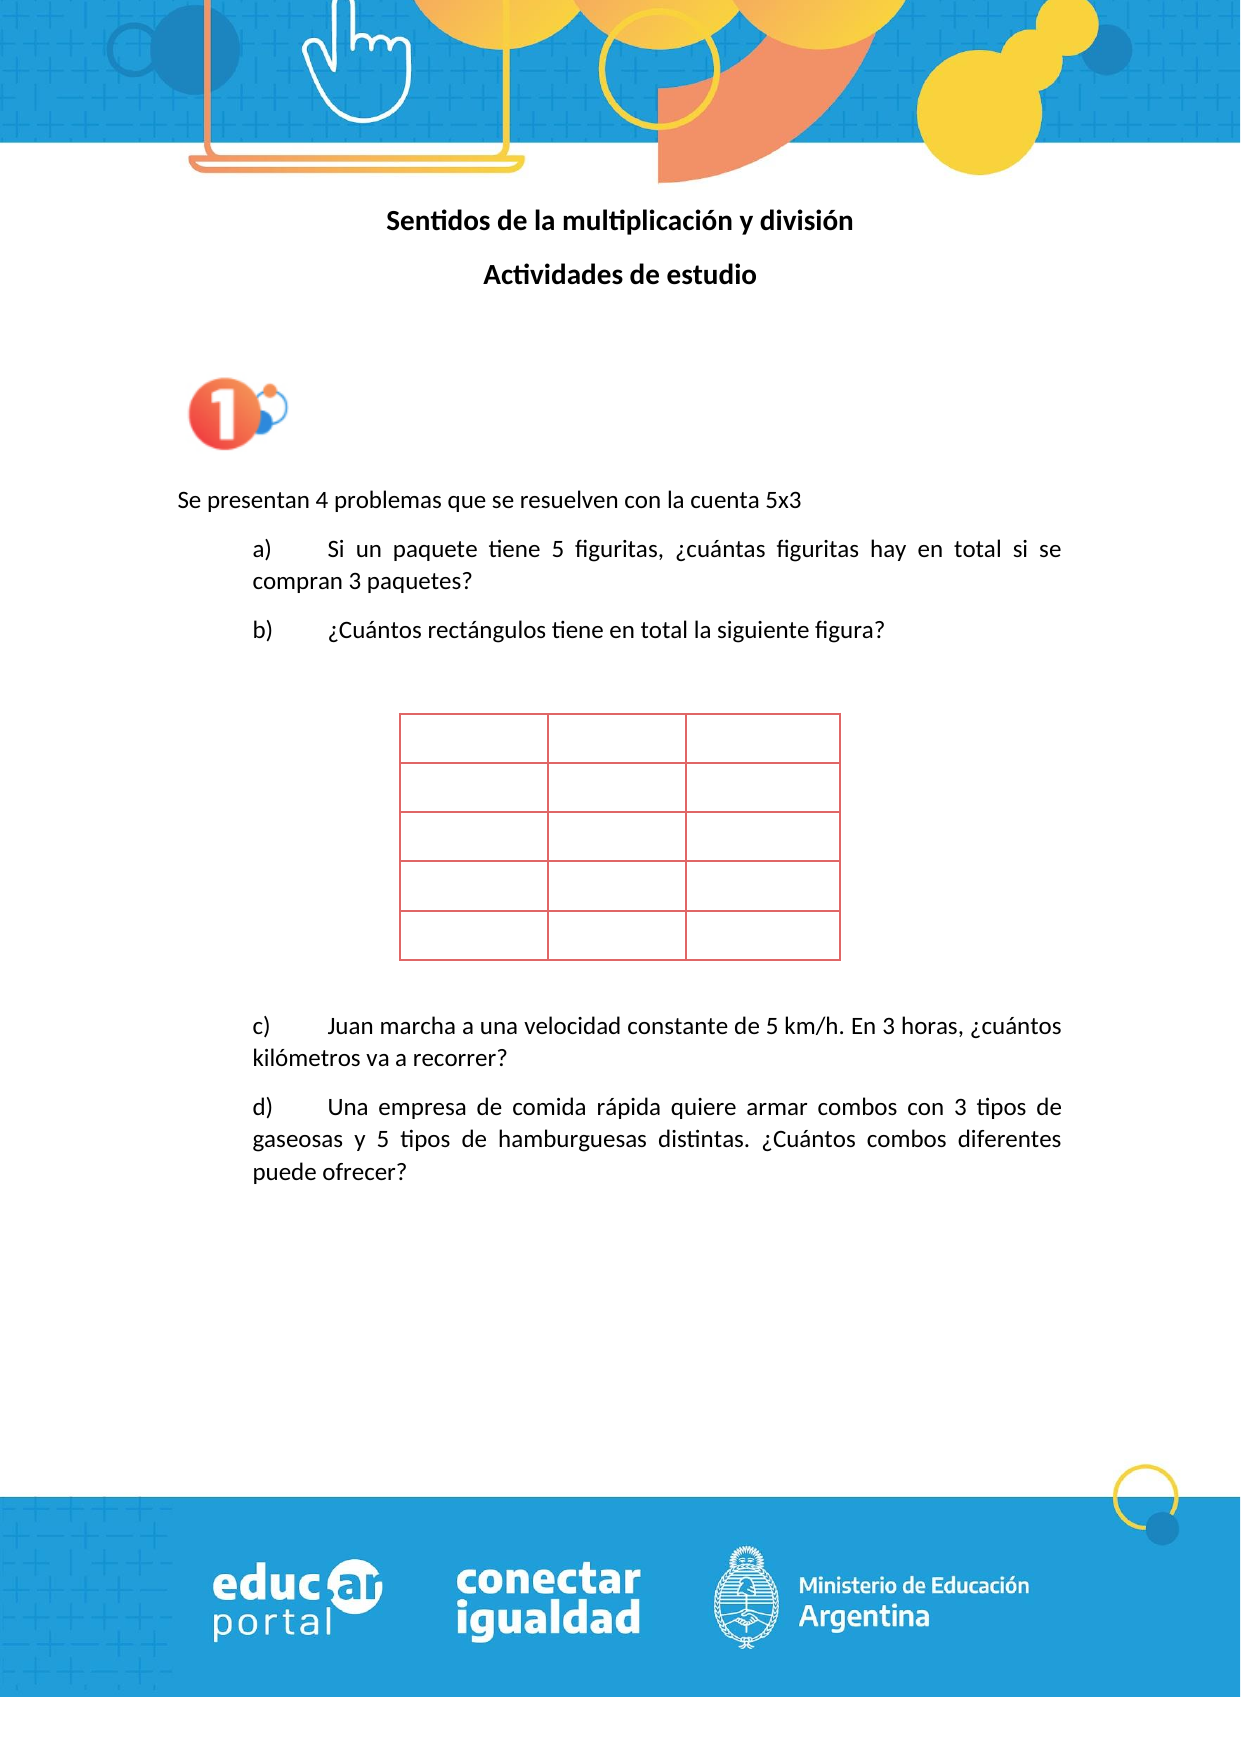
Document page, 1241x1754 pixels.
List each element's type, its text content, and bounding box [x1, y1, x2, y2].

list Si un paquete tiene 5 figuritas, ¿cuántas figuritas hay en total si se compran 3 paquetes? [252, 533, 1063, 596]
text Se presentan 4 problemas que se resuelven con la cuenta 5x3 [177, 484, 1063, 515]
list ¿Cuántos rectángulos tiene en total la siguiente figura? [252, 614, 1063, 645]
picture [0, 0, 1241, 1697]
table_cell [401, 764, 547, 811]
table_cell [687, 862, 839, 909]
table_cell [687, 813, 839, 860]
table_cell [549, 813, 685, 860]
table_header [687, 715, 839, 762]
table_cell [401, 912, 547, 959]
table_header [549, 715, 685, 762]
list Juan marcha a una velocidad constante de 5 km/h. En 3 horas, ¿cuántos kilómetros va a recorrer? [252, 1010, 1063, 1073]
table_cell [687, 764, 839, 811]
table_header [401, 715, 547, 762]
table_cell [549, 862, 685, 909]
table_cell [549, 764, 685, 811]
table_cell [401, 813, 547, 860]
table_cell [687, 912, 839, 959]
table_cell [549, 912, 685, 959]
text Sentidos de la multiplicación y división [177, 202, 1063, 238]
list Una empresa de comida rápida quiere armar combos con 3 tipos de gaseosas y 5 tipos de hamburguesas distintas. ¿Cuántos combos diferentes puede ofrecer? [252, 1091, 1063, 1186]
table_cell [401, 862, 547, 909]
text Actividades de estudio [177, 256, 1063, 292]
